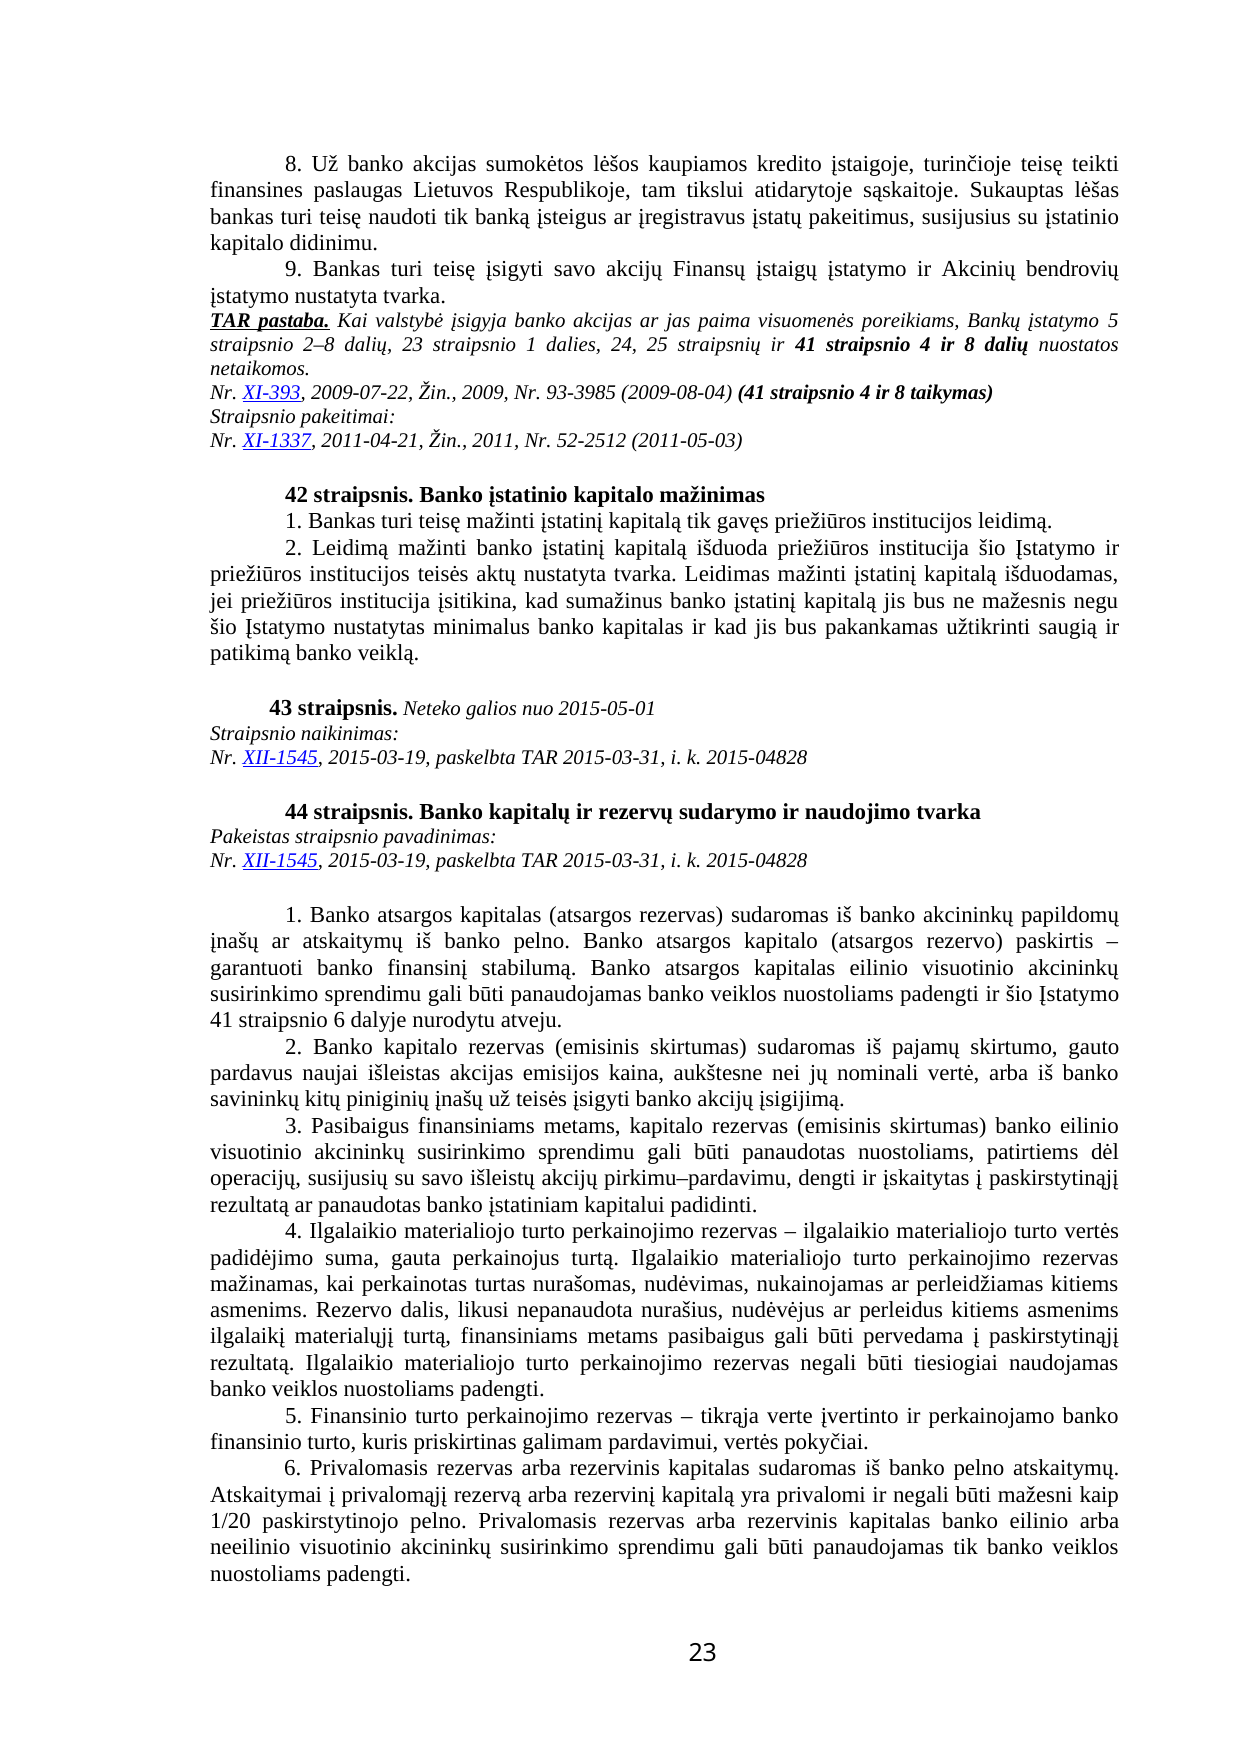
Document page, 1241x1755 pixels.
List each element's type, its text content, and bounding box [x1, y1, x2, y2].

text 2. Banko kapitalo rezervas (emisinis skirtumas) sudaromas iš pajamų skirtumo, gauto pardavus naujai išleistas akcijas emisijos kaina, aukštesne nei jų nominali vertė, arba iš banko savininkų kitų piniginių įnašų už teisės įsigyti banko akcijų įsigijimą. [210, 1033, 1120, 1112]
text 8. Už banko akcijas sumokėtos lėšos kaupiamos kredito įstaigoje, turinčioje teisę teikti finansines paslaugas Lietuvos Respublikoje, tam tikslui atidarytoje sąskaitoje. Sukauptas lėšas bankas turi teisę naudoti tik banką įsteigus ar įregistravus įstatų pakeitimus, susijusius su įstatinio kapitalo didinimu. [210, 150, 1120, 255]
text Straipsnio naikinimas: [210, 721, 1120, 745]
text 3. Pasibaigus finansiniams metams, kapitalo rezervas (emisinis skirtumas) banko eilinio visuotinio akcininkų susirinkimo sprendimu gali būti panaudotas nuostoliams, patirtiems dėl operacijų, susijusių su savo išleistų akcijų pirkimu–pardavimu, dengti ir įskaitytas į paskirstytinąjį rezultatą ar panaudotas banko įstatiniam kapitalui padidinti. [210, 1112, 1120, 1217]
text Nr. XII-1545, 2015-03-19, paskelbta TAR 2015-03-31, i. k. 2015-04828 [210, 848, 1120, 872]
text Straipsnio pakeitimai: [210, 404, 1120, 428]
text 9. Bankas turi teisę įsigyti savo akcijų Finansų įstaigų įstatymo ir Akcinių bendrovių įstatymo nustatyta tvarka. [210, 255, 1120, 308]
text 1. Banko atsargos kapitalas (atsargos rezervas) sudaromas iš banko akcininkų papildomų įnašų ar atskaitymų iš banko pelno. Banko atsargos kapitalo (atsargos rezervo) paskirtis – garantuoti banko finansinį stabilumą. Banko atsargos kapitalas eilinio visuotinio akcininkų susirinkimo sprendimu gali būti panaudojamas banko veiklos nuostoliams padengti ir šio Įstatymo 41 straipsnio 6 dalyje nurodytu atveju. [210, 901, 1120, 1033]
text 2. Leidimą mažinti banko įstatinį kapitalą išduoda priežiūros institucija šio Įstatymo ir priežiūros institucijos teisės aktų nustatyta tvarka. Leidimas mažinti įstatinį kapitalą išduodamas, jei priežiūros institucija įsitikina, kad sumažinus banko įstatinį kapitalą jis bus ne mažesnis negu šio Įstatymo nustatytas minimalus banko kapitalas ir kad jis bus pakankamas užtikrinti saugią ir patikimą banko veiklą. [210, 534, 1120, 666]
text 44 straipsnis. Banko kapitalų ir rezervų sudarymo ir naudojimo tvarka [210, 798, 1120, 824]
text 6. Privalomasis rezervas arba rezervinis kapitalas sudaromas iš banko pelno atskaitymų. Atskaitymai į privalomąjį rezervą arba rezervinį kapitalą yra privalomi ir negali būti mažesni kaip 1/20 paskirstytinojo pelno. Privalomasis rezervas arba rezervinis kapitalas banko eilinio arba neeilinio visuotinio akcininkų susirinkimo sprendimu gali būti panaudojamas tik banko veiklos nuostoliams padengti. [210, 1454, 1120, 1586]
text 1. Bankas turi teisę mažinti įstatinį kapitalą tik gavęs priežiūros institucijos leidimą. [210, 508, 1120, 534]
text 4. Ilgalaikio materialiojo turto perkainojimo rezervas – ilgalaikio materialiojo turto vertės padidėjimo suma, gauta perkainojus turtą. Ilgalaikio materialiojo turto perkainojimo rezervas mažinamas, kai perkainotas turtas nurašomas, nudėvimas, nukainojamas ar perleidžiamas kitiems asmenims. Rezervo dalis, likusi nepanaudota nurašius, nudėvėjus ar perleidus kitiems asmenims ilgalaikį materialųjį turtą, finansiniams metams pasibaigus gali būti pervedama į paskirstytinąjį rezultatą. Ilgalaikio materialiojo turto perkainojimo rezervas negali būti tiesiogiai naudojamas banko veiklos nuostoliams padengti. [210, 1217, 1120, 1402]
text Pakeistas straipsnio pavadinimas: [210, 824, 1120, 848]
text TAR pastaba. Kai valstybė įsigyja banko akcijas ar jas paima visuomenės poreikiams, Bankų įstatymo 5 straipsnio 2–8 dalių, 23 straipsnio 1 dalies, 24, 25 straipsnių ir 41 straipsnio 4 ir 8 dalių nuostatos netaikomos. [210, 308, 1120, 380]
text 42 straipsnis. Banko įstatinio kapitalo mažinimas [210, 481, 1120, 508]
text 5. Finansinio turto perkainojimo rezervas – tikrąja verte įvertinto ir perkainojamo banko finansinio turto, kuris priskirtinas galimam pardavimui, vertės pokyčiai. [210, 1402, 1120, 1454]
text Nr. XI-1337, 2011-04-21, Žin., 2011, Nr. 52-2512 (2011-05-03) [210, 428, 1120, 452]
text 43 straipsnis. Neteko galios nuo 2015-05-01 [210, 694, 1120, 721]
text Nr. XII-1545, 2015-03-19, paskelbta TAR 2015-03-31, i. k. 2015-04828 [210, 745, 1120, 769]
text Nr. XI-393, 2009-07-22, Žin., 2009, Nr. 93-3985 (2009-08-04) (41 straipsnio 4 ir 8 taikymas) [210, 380, 1120, 404]
